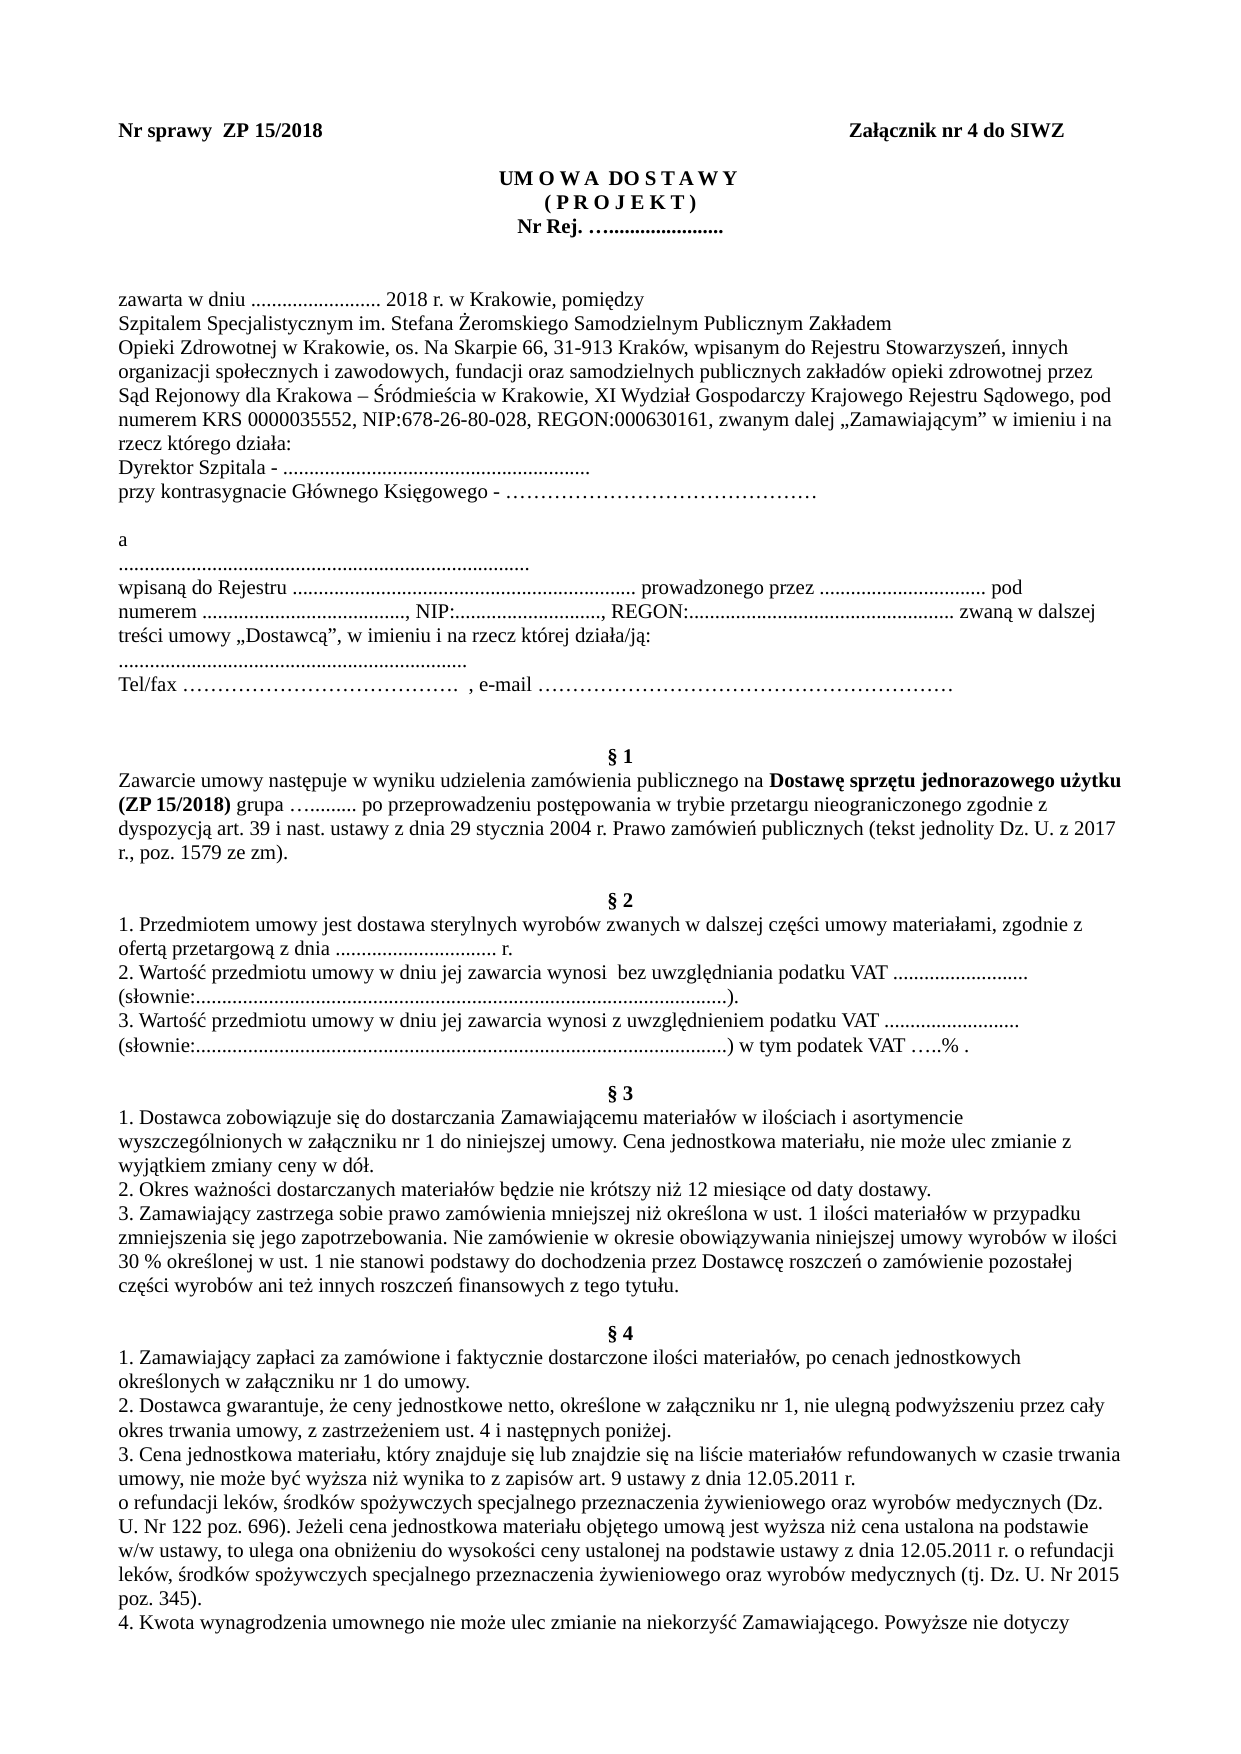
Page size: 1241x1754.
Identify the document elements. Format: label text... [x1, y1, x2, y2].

text ............................................................................... [118, 551, 1122, 575]
text 2. Okres ważności dostarczanych materiałów będzie nie krótszy niż 12 miesiące od daty dostawy. [118, 1177, 1122, 1201]
text § 4 [118, 1297, 1122, 1345]
text Opieki Zdrowotnej w Krakowie, os. Na Skarpie 66, 31-913 Kraków, wpisanym do Rejestru Stowarzyszeń, innych organizacji społecznych i zawodowych, fundacji oraz samodzielnych publicznych zakładów opieki zdrowotnej przez Sąd Rejonowy dla Krakowa – Śródmieścia w Krakowie, XI Wydział Gospodarczy Krajowego Rejestru Sądowego, pod numerem KRS 0000035552, NIP:678-26-80-028, REGON:000630161, zwanym dalej „Zamawiającym” w imieniu i na rzecz którego działa: [118, 335, 1122, 455]
text 1. Dostawca zobowiązuje się do dostarczania Zamawiającemu materiałów w ilościach i asortymencie wyszczególnionych w załączniku nr 1 do niniejszej umowy. Cena jednostkowa materiału, nie może ulec zmianie z wyjątkiem zmiany ceny w dół. [118, 1105, 1122, 1177]
text ( P R O J E K T ) [118, 190, 1122, 214]
text wpisaną do Rejestru .................................................................. prowadzonego przez ................................ pod numerem ......................................., NIP:............................, REGON:................................................... zwaną w dalszej treści umowy „Dostawcą”, w imieniu i na rzecz której działa/ją: [118, 575, 1122, 647]
text a [118, 527, 1122, 551]
text 3. Wartość przedmiotu umowy w dniu jej zawarcia wynosi z uwzględnieniem podatku VAT .......................... (słownie:......................................................................................................) w tym podatek VAT …..% . [118, 1008, 1122, 1057]
text Zawarcie umowy następuje w wyniku udzielenia zamówienia publicznego na Dostawę sprzętu jednorazowego użytku (ZP 15/2018) grupa …......... po przeprowadzeniu postępowania w trybie przetargu nieograniczonego zgodnie z dyspozycją art. 39 i nast. ustawy z dnia 29 stycznia 2004 r. Prawo zamówień publicznych (tekst jednolity Dz. U. z 2017 r., poz. 1579 ze zm). [118, 768, 1122, 864]
text zawarta w dniu ......................... 2018 r. w Krakowie, pomiędzy [118, 262, 1122, 311]
text 1. Zamawiający zapłaci za zamówione i faktycznie dostarczone ilości materiałów, po cenach jednostkowych określonych w załączniku nr 1 do umowy. [118, 1345, 1122, 1393]
text 2. Dostawca gwarantuje, że ceny jednostkowe netto, określone w załączniku nr 1, nie ulegną podwyższeniu przez cały okres trwania umowy, z zastrzeżeniem ust. 4 i następnych poniżej. [118, 1393, 1122, 1442]
text 4. Kwota wynagrodzenia umownego nie może ulec zmianie na niekorzyść Zamawiającego. Powyższe nie dotyczy [118, 1610, 1122, 1634]
text UM O W A DO S T A W Y [118, 142, 1122, 190]
text Szpitalem Specjalistycznym im. Stefana Żeromskiego Samodzielnym Publicznym Zakładem [118, 311, 1122, 335]
text § 1 [118, 720, 1122, 768]
text Nr Rej. …...................... [118, 214, 1122, 238]
text 3. Zamawiający zastrzega sobie prawo zamówienia mniejszej niż określona w ust. 1 ilości materiałów w przypadku zmniejszenia się jego zapotrzebowania. Nie zamówienie w okresie obowiązywania niniejszej umowy wyrobów w ilości 30 % określonej w ust. 1 nie stanowi podstawy do dochodzenia przez Dostawcę roszczeń o zamówienie pozostałej części wyrobów ani też innych roszczeń finansowych z tego tytułu. [118, 1201, 1122, 1297]
text § 2 [118, 864, 1122, 912]
text Tel/fax …………………………………. , e-mail …………………………………………………… [118, 672, 1122, 696]
text 1. Przedmiotem umowy jest dostawa sterylnych wyrobów zwanych w dalszej części umowy materiałami, zgodnie z ofertą przetargową z dnia ............................... r. [118, 912, 1122, 960]
text ................................................................... [118, 647, 1122, 672]
text 2. Wartość przedmiotu umowy w dniu jej zawarcia wynosi bez uwzględniania podatku VAT .......................... (słownie:......................................................................................................). [118, 960, 1122, 1008]
text 3. Cena jednostkowa materiału, który znajduje się lub znajdzie się na liście materiałów refundowanych w czasie trwania umowy, nie może być wyższa niż wynika to z zapisów art. 9 ustawy z dnia 12.05.2011 r. o refundacji leków, środków spożywczych specjalnego przeznaczenia żywieniowego oraz wyrobów medycznych (Dz. U. Nr 122 poz. 696). Jeżeli cena jednostkowa materiału objętego umową jest wyższa niż cena ustalona na podstawie w/w ustawy, to ulega ona obniżeniu do wysokości ceny ustalonej na podstawie ustawy z dnia 12.05.2011 r. o refundacji leków, środków spożywczych specjalnego przeznaczenia żywieniowego oraz wyrobów medycznych (tj. Dz. U. Nr 2015 poz. 345). [118, 1442, 1122, 1610]
text Dyrektor Szpitala - ........................................................... [118, 455, 1122, 479]
text § 3 [118, 1057, 1122, 1105]
text przy kontrasygnacie Głównego Księgowego - ……………………………………… [118, 479, 1122, 503]
text Nr sprawy ZP 15/2018 Załącznik nr 4 do SIWZ [118, 118, 1122, 142]
